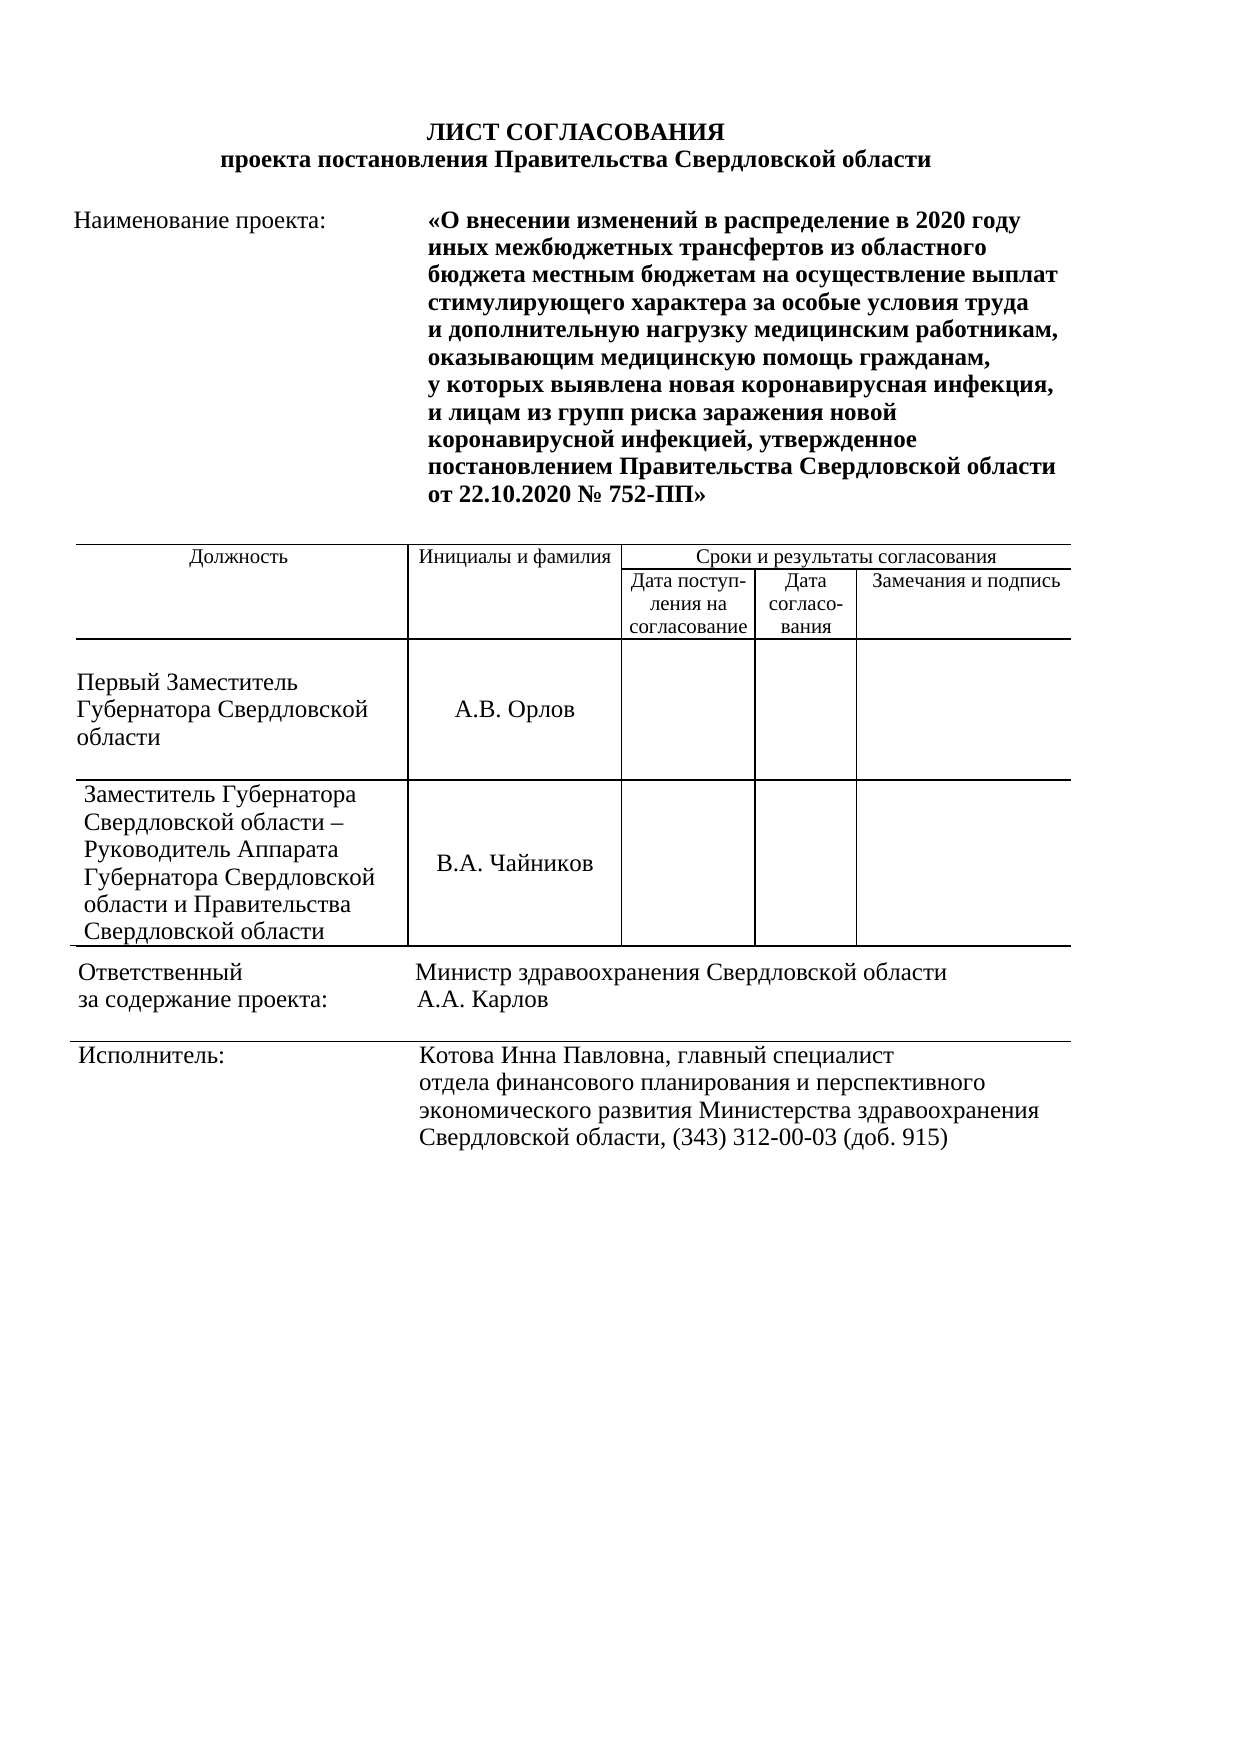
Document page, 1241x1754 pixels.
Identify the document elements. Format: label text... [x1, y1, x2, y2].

table_header ЛИСТ СОГЛАСОВАНИЯ проекта постановления Правительства Свердловской области [59, 118, 1092, 1207]
table_cell Котова Инна Павловна, главный специалист отдела финансового планирования и перспективного экономического развития Министерства здравоохранения Свердловской области, (343) 312-00-03 (доб. 915) [400, 1042, 1071, 1151]
table_cell Дата поступ-ления на согласование [622, 570, 754, 638]
table_cell Заместитель Губернатора Свердловской области – Руководитель Аппарата Губернатора Свердловской области и Правительства Свердловской области [76, 781, 407, 945]
table_cell А.В. Орлов [409, 640, 621, 779]
table_cell [70, 568, 76, 638]
table_header Сроки и результаты согласования [622, 545, 1071, 568]
table_cell В.А. Чайников [409, 781, 621, 945]
table_cell Ответственный за содержание проекта: [70, 946, 399, 1041]
table_cell [622, 781, 754, 945]
table_cell [756, 640, 856, 779]
table_cell Исполнитель: [70, 1042, 399, 1151]
table_header Инициалы и фамилия [409, 545, 621, 638]
table_cell [857, 640, 1071, 779]
table_cell Замечания и подпись [857, 570, 1071, 638]
table_cell [756, 781, 856, 945]
table_cell [70, 638, 76, 779]
table_cell [70, 779, 76, 945]
table_cell Дата согласо-вания [756, 570, 856, 638]
table_cell Министр здравоохранения Свердловской области А.А. Карлов [400, 947, 1071, 1041]
table_header «О внесении изменений в распределение в 2020 году иных межбюджетных трансфертов из областного бюджета местным бюджетам на осуществление выплат стимулирующего характера за особые условия труда и дополнительную нагрузку медицинским работникам, оказывающим медицинскую помощь гражданам, у которых выявлена новая коронавирусная инфекция, и лицам из групп риска заражения новой коронавирусной инфекцией, утвержденное постановлением Правительства Свердловской области от 22.10.2020 № 752‑ПП» [410, 206, 1074, 536]
table_header Должность [76, 545, 407, 638]
table_cell [622, 640, 754, 779]
table_header Наименование проекта: [70, 206, 410, 536]
table_cell [857, 781, 1071, 945]
table_cell Первый Заместитель Губернатора Свердловской области [76, 640, 407, 779]
table_header [70, 544, 76, 568]
